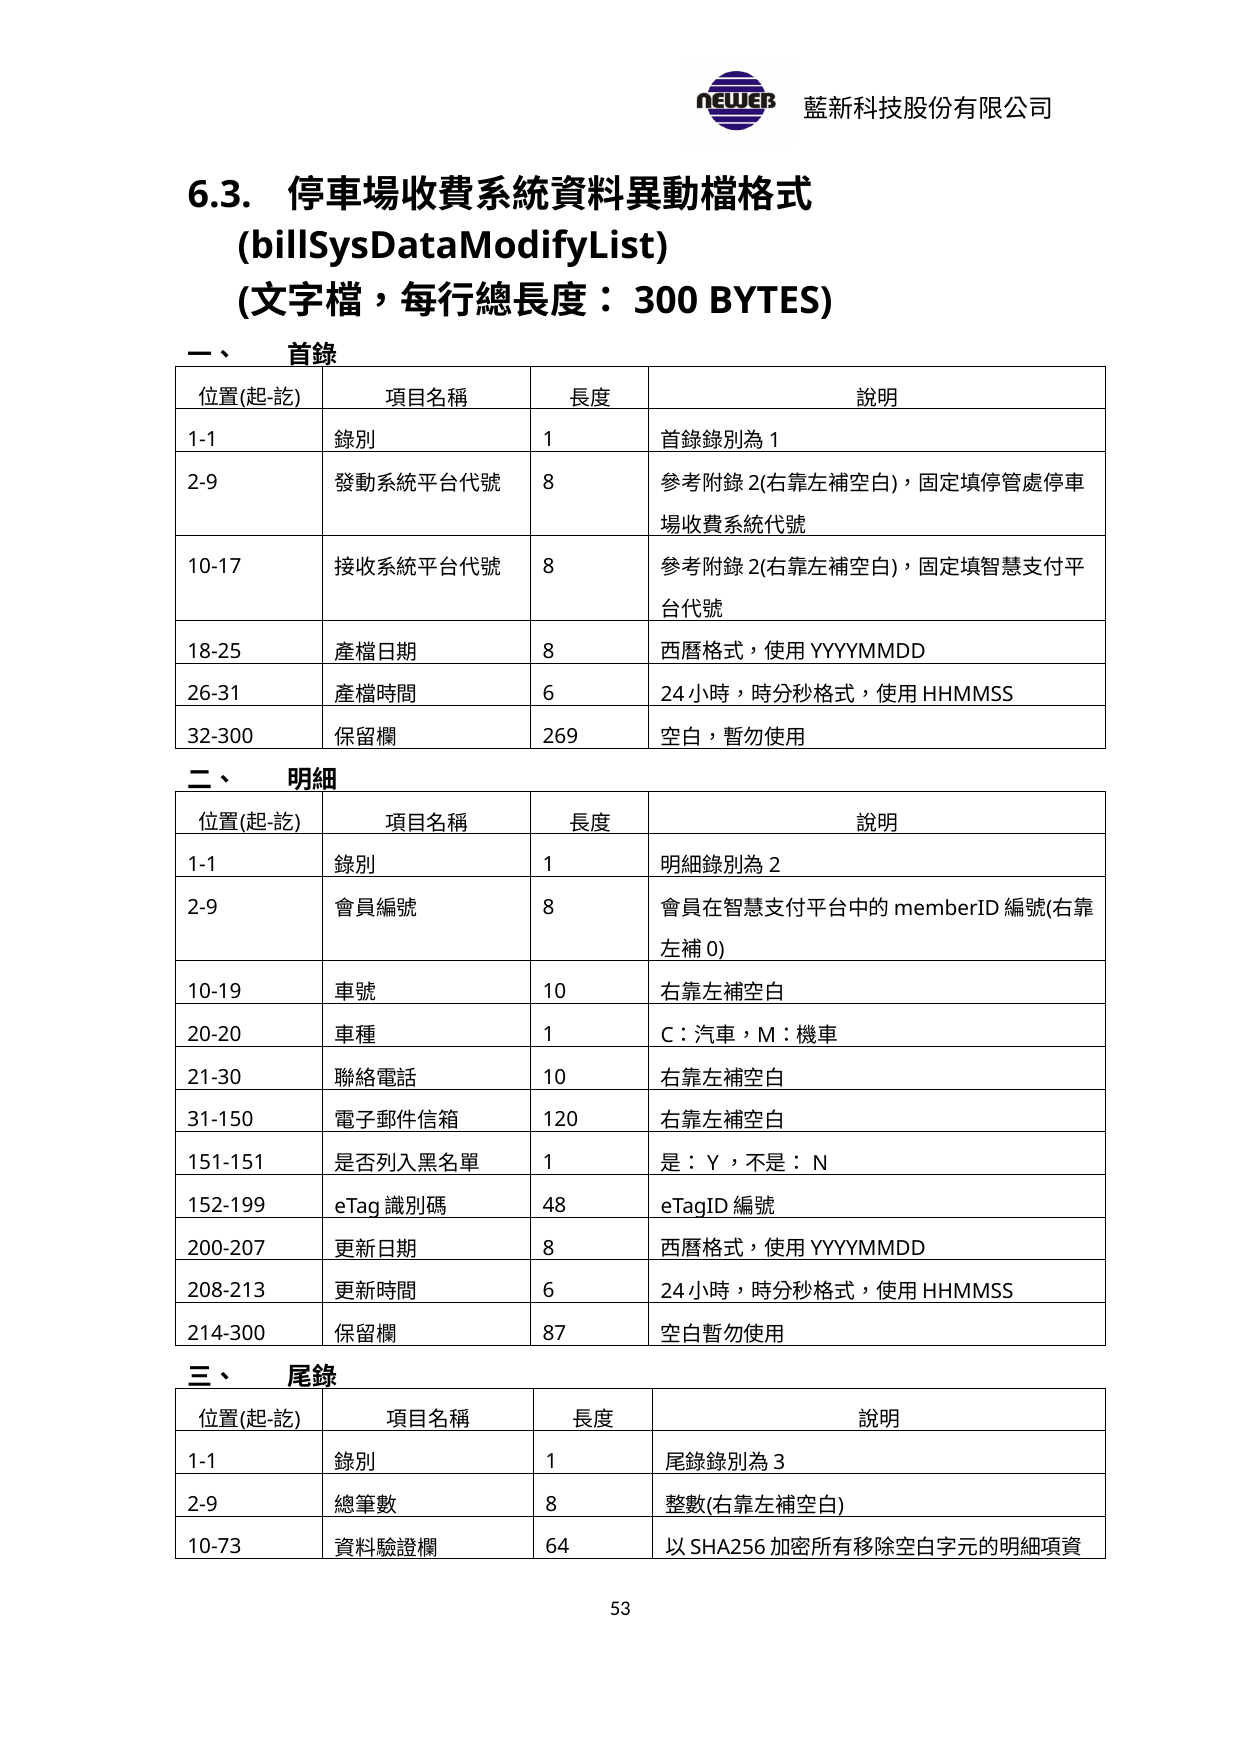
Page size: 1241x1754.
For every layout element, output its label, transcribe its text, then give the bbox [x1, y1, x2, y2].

table_cell 208-213 [176, 1260, 322, 1302]
table_cell 會員編號 [323, 877, 530, 960]
table_cell 1 [531, 409, 648, 451]
table_cell 1 [534, 1431, 652, 1473]
table_cell 車種 [323, 1004, 530, 1046]
table_cell 1 [531, 834, 648, 876]
table_header 項目名稱 [323, 367, 530, 408]
table_cell 2-9 [176, 1474, 322, 1516]
table_cell 1 [531, 1132, 648, 1174]
table_cell 明細錄別為2 [649, 834, 1105, 876]
table_header 說明 [653, 1389, 1105, 1430]
table_header 位置(起-訖) [176, 792, 322, 833]
table_cell 右靠左補空白 [649, 1090, 1105, 1131]
table_cell 10 [531, 961, 648, 1003]
table_cell 6 [531, 1260, 648, 1302]
table_cell 產檔時間 [323, 664, 530, 705]
table_cell 10-73 [176, 1517, 322, 1558]
table_cell 152-199 [176, 1175, 322, 1217]
table_cell 8 [531, 877, 648, 960]
table_cell C：汽車，M：機車 [649, 1004, 1105, 1046]
table_cell 首錄錄別為1 [649, 409, 1105, 451]
table_cell 2-9 [176, 877, 322, 960]
table_cell 保留欄 [323, 706, 530, 748]
table_cell 錄別 [323, 1431, 533, 1473]
table_cell 車號 [323, 961, 530, 1003]
table_cell 24小時，時分秒格式，使用HHMMSS [649, 664, 1105, 705]
table_cell 參考附錄2(右靠左補空白)，固定填智慧支付平台代號 [649, 536, 1105, 620]
table_header 說明 [649, 367, 1105, 408]
table_cell 18-25 [176, 621, 322, 662]
table_cell 32-300 [176, 706, 322, 748]
table_cell 參考附錄2(右靠左補空白)，固定填停管處停車場收費系統代號 [649, 452, 1105, 535]
table_cell 尾錄錄別為3 [653, 1431, 1105, 1473]
table_cell 右靠左補空白 [649, 961, 1105, 1003]
table_cell 1 [531, 1004, 648, 1046]
table_cell 西曆格式，使用YYYYMMDD [649, 1218, 1105, 1259]
table_cell 總筆數 [323, 1474, 533, 1516]
table_cell 24小時，時分秒格式，使用HHMMSS [649, 1260, 1105, 1302]
table_cell 1-1 [176, 1431, 322, 1473]
table_cell 空白暫勿使用 [649, 1303, 1105, 1345]
table_cell 會員在智慧支付平台中的memberID編號(右靠左補0) [649, 877, 1105, 960]
table_cell 是： Y ，不是： N [649, 1132, 1105, 1174]
table_cell 200-207 [176, 1218, 322, 1259]
list 明細 [187, 749, 1053, 791]
table_cell 20-20 [176, 1004, 322, 1046]
table_cell 更新日期 [323, 1218, 530, 1259]
table_cell 8 [531, 536, 648, 620]
table_header 項目名稱 [323, 1389, 533, 1430]
list 尾錄 [187, 1346, 1053, 1387]
table_cell 120 [531, 1090, 648, 1131]
table_cell 8 [531, 621, 648, 662]
table_cell 10-19 [176, 961, 322, 1003]
table_cell 保留欄 [323, 1303, 530, 1345]
table_cell 錄別 [323, 409, 530, 451]
table_cell 8 [531, 452, 648, 535]
table_cell 聯絡電話 [323, 1047, 530, 1088]
table_header 長度 [531, 792, 648, 833]
table_header 長度 [534, 1389, 652, 1430]
table_cell 26-31 [176, 664, 322, 705]
table_cell 產檔日期 [323, 621, 530, 662]
picture [678, 57, 799, 146]
table_cell 發動系統平台代號 [323, 452, 530, 535]
table_header 長度 [531, 367, 648, 408]
table_cell 31-150 [176, 1090, 322, 1131]
table_cell 48 [531, 1175, 648, 1217]
table_cell 1-1 [176, 834, 322, 876]
table_cell 87 [531, 1303, 648, 1345]
table_cell 資料驗證欄 [323, 1517, 533, 1558]
table_cell eTagID編號 [649, 1175, 1105, 1217]
table_cell 6 [531, 664, 648, 705]
subtitle 停車場收費系統資料異動檔格式(billSysDataModifyList) (文字檔，每行總長度： 300 BYTES) [187, 164, 1053, 324]
table_cell 8 [531, 1218, 648, 1259]
table_cell 1-1 [176, 409, 322, 451]
table_cell 電子郵件信箱 [323, 1090, 530, 1131]
table_cell 整數(右靠左補空白) [653, 1474, 1105, 1516]
table_header 說明 [649, 792, 1105, 833]
table_cell 是否列入黑名單 [323, 1132, 530, 1174]
table_cell 右靠左補空白 [649, 1047, 1105, 1088]
table_cell 錄別 [323, 834, 530, 876]
table_cell 151-151 [176, 1132, 322, 1174]
table_header 位置(起-訖) [176, 1389, 322, 1430]
table_header 位置(起-訖) [176, 367, 322, 408]
table_cell 西曆格式，使用YYYYMMDD [649, 621, 1105, 662]
table_cell 10-17 [176, 536, 322, 620]
table_cell eTag識別碼 [323, 1175, 530, 1217]
table_cell 10 [531, 1047, 648, 1088]
table_cell 269 [531, 706, 648, 748]
table_header 項目名稱 [323, 792, 530, 833]
table_cell 更新時間 [323, 1260, 530, 1302]
table_cell 214-300 [176, 1303, 322, 1345]
table_cell 21-30 [176, 1047, 322, 1088]
table_cell 接收系統平台代號 [323, 536, 530, 620]
table_cell 64 [534, 1517, 652, 1558]
table_cell 以SHA256加密所有移除空白字元的明細項資 [653, 1517, 1105, 1558]
list 首錄 [187, 324, 1053, 366]
table_cell 2-9 [176, 452, 322, 535]
table_cell 8 [534, 1474, 652, 1516]
table_cell 空白，暫勿使用 [649, 706, 1105, 748]
